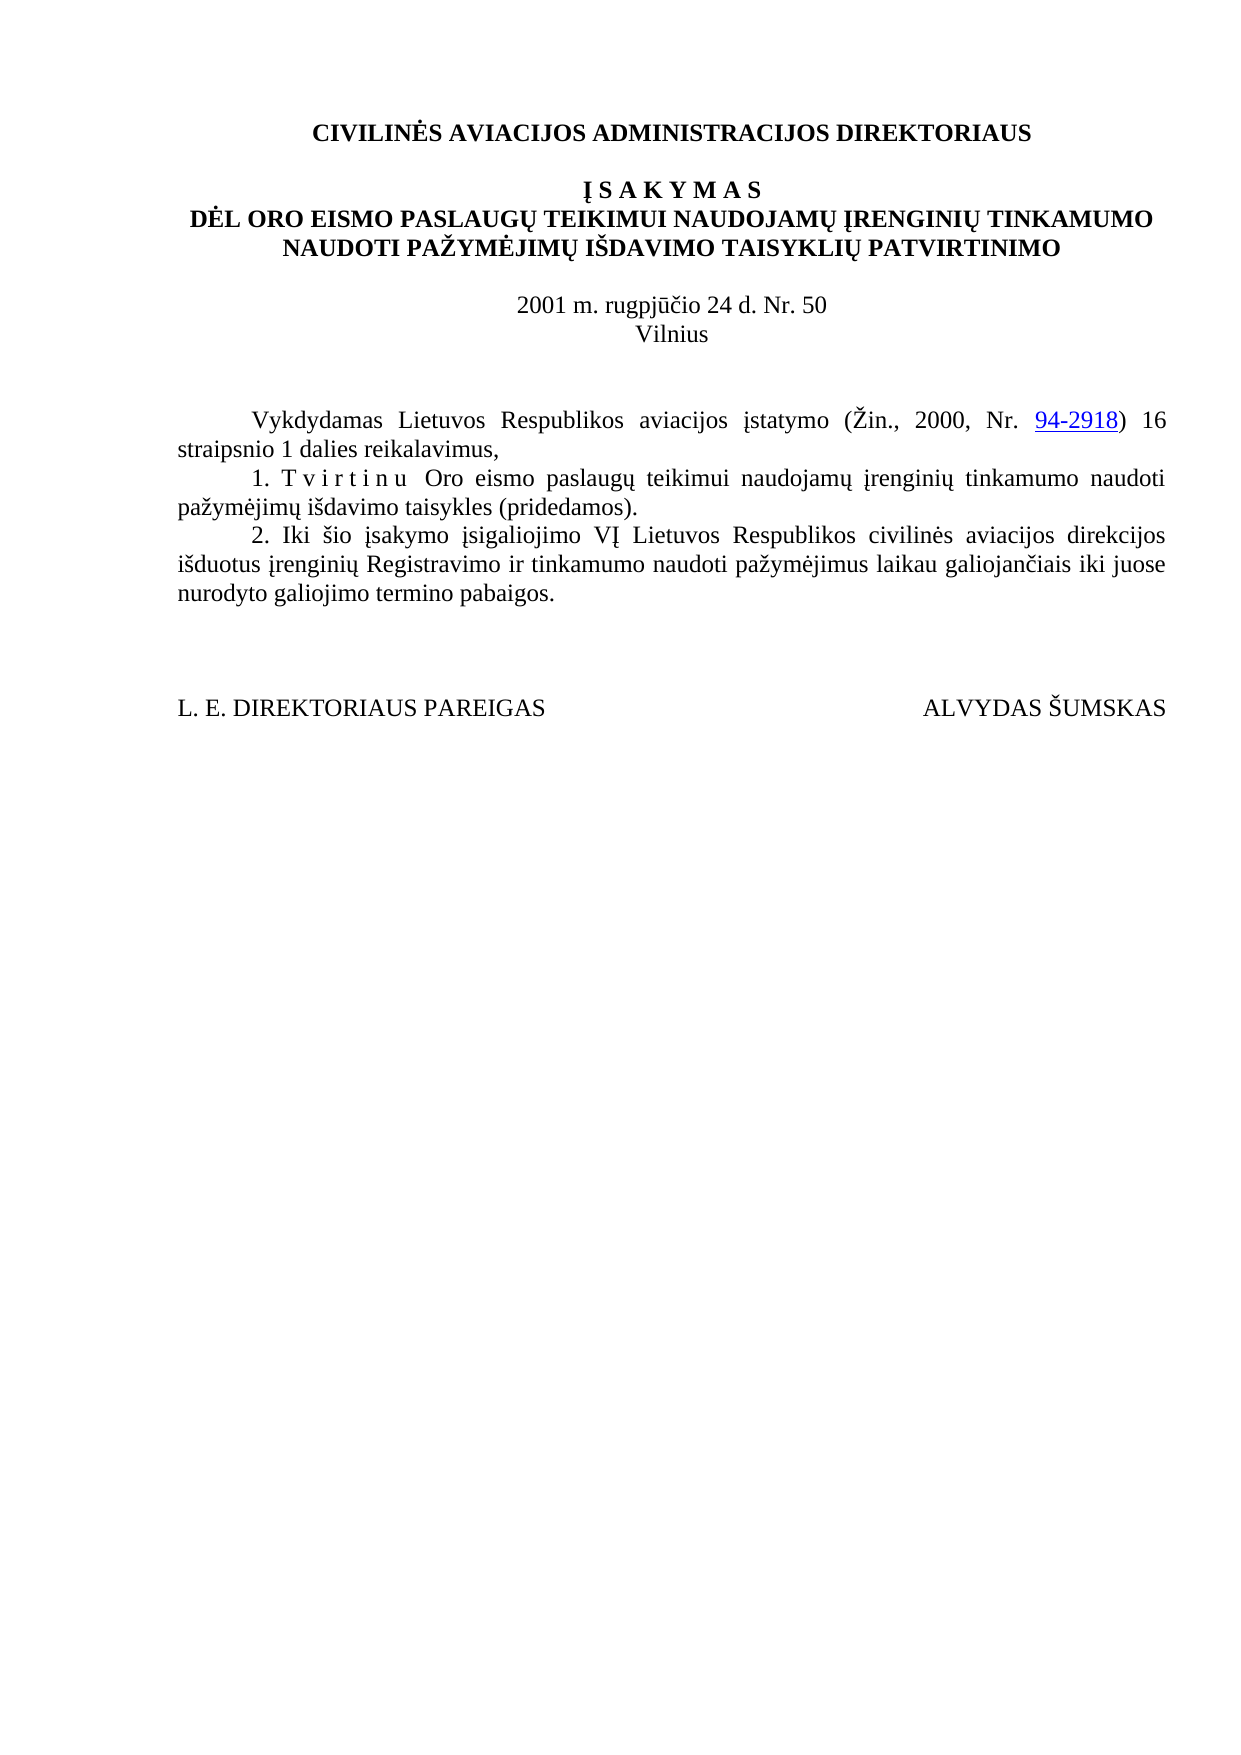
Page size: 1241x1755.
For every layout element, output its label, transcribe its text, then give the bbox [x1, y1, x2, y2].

text DĖL ORO EISMO PASLAUGŲ TEIKIMUI NAUDOJAMŲ ĮRENGINIŲ TINKAMUMO NAUDOTI PAŽYMĖJIMŲ IŠDAVIMO TAISYKLIŲ PATVIRTINIMO [177, 204, 1166, 262]
text Vilnius [177, 319, 1166, 348]
text CIVILINĖS AVIACIJOS ADMINISTRACIJOS DIREKTORIAUS [177, 118, 1166, 147]
text Vykdydamas Lietuvos Respublikos aviacijos įstatymo (Žin., 2000, Nr. 94-2918) 16 straipsnio 1 dalies reikalavimus, [177, 406, 1166, 463]
text 2. Iki šio įsakymo įsigaliojimo VĮ Lietuvos Respublikos civilinės aviacijos direkcijos išduotus įrenginių Registravimo ir tinkamumo naudoti pažymėjimus laikau galiojančiais iki juose nurodyto galiojimo termino pabaigos. [177, 521, 1166, 607]
text 1. Tvirtinu Oro eismo paslaugų teikimui naudojamų įrenginių tinkamumo naudoti pažymėjimų išdavimo taisykles (pridedamos). [177, 463, 1166, 521]
text Į S A K Y M A S [177, 176, 1166, 204]
text L. E. DIREKTORIAUS PAREIGAS ALVYDAS ŠUMSKAS [177, 693, 1166, 722]
text 2001 m. rugpjūčio 24 d. Nr. 50 [177, 291, 1166, 319]
